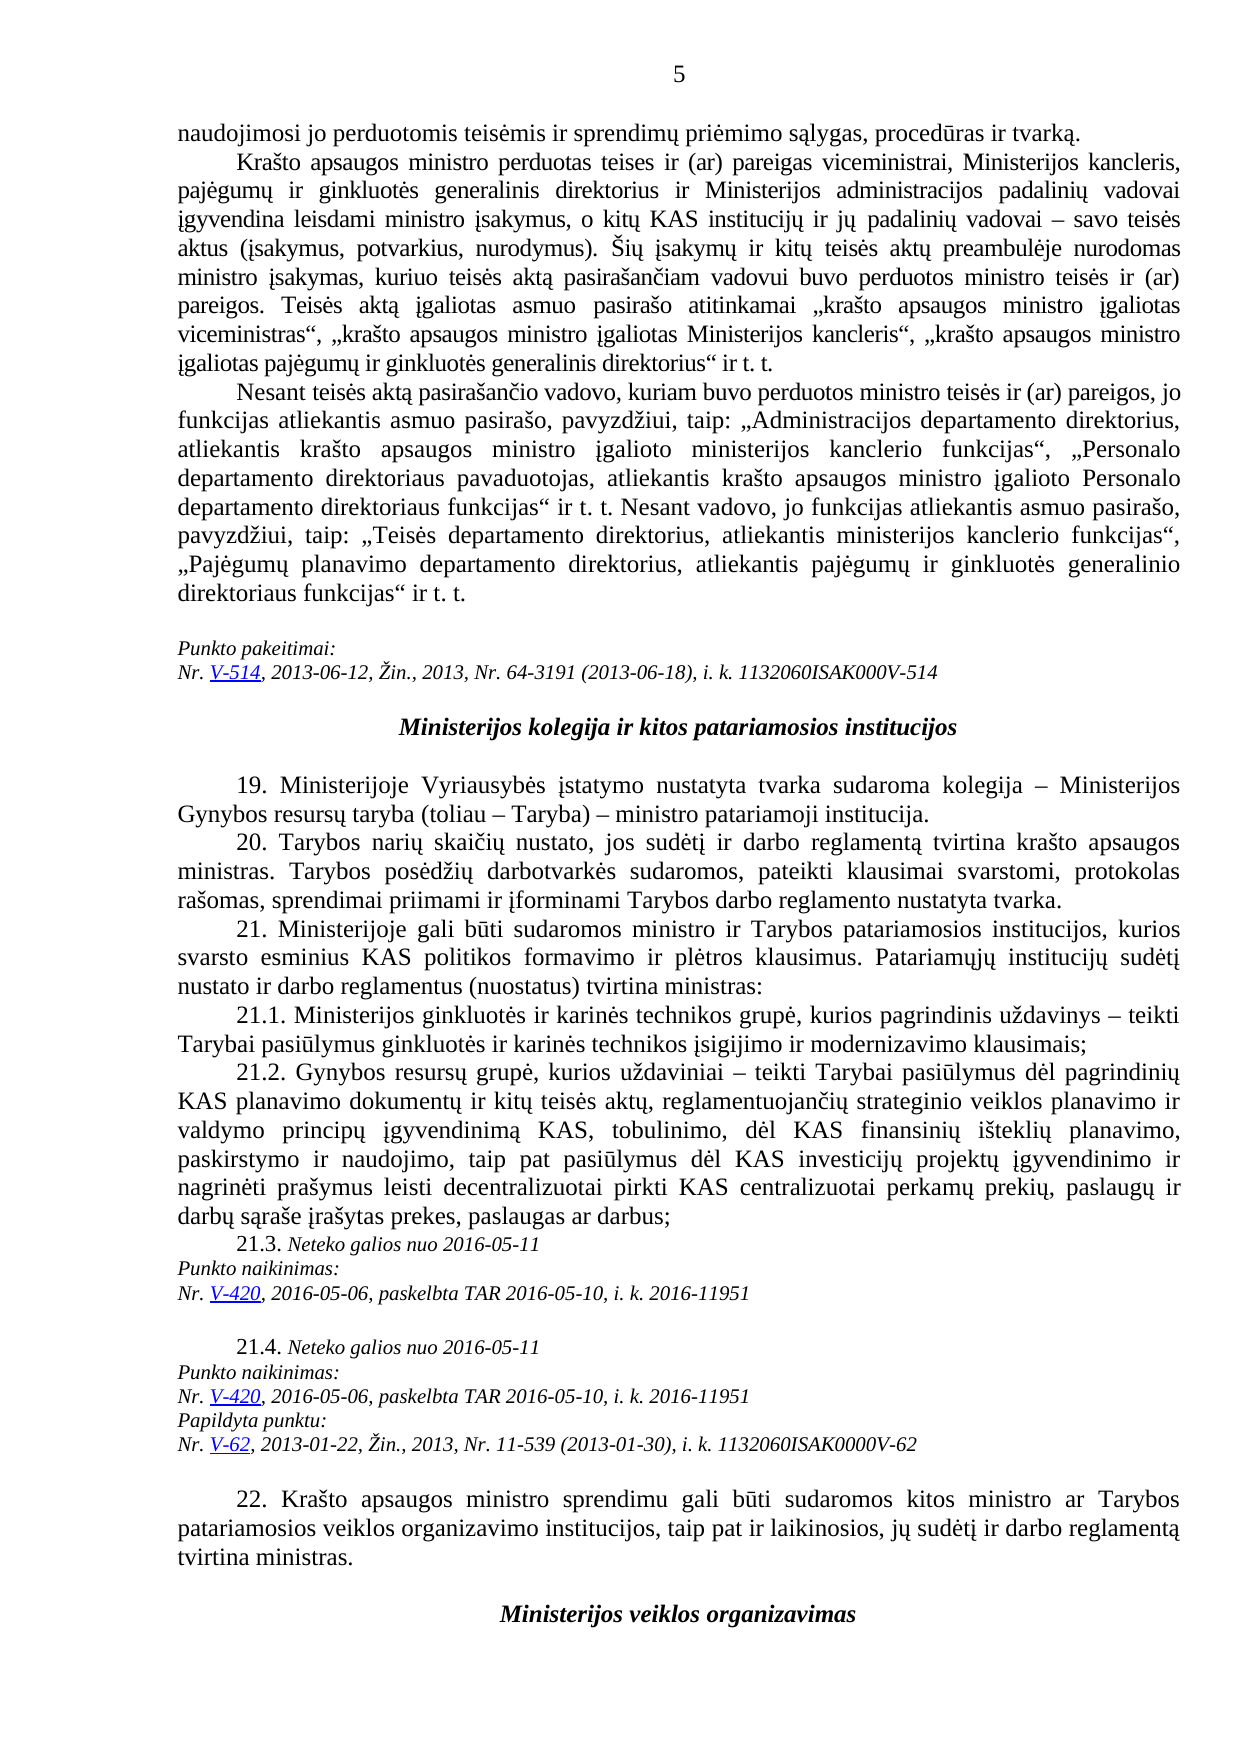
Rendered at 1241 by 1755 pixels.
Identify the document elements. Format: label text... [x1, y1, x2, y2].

text Punkto pakeitimai: [177, 636, 1181, 660]
text Punkto naikinimas: [177, 1256, 1181, 1280]
text Papildyta punktu: [177, 1408, 1181, 1432]
text Nr. V-420, 2016-05-06, paskelbta TAR 2016-05-10, i. k. 2016-11951 [177, 1280, 1181, 1304]
text Nr. V-420, 2016-05-06, paskelbta TAR 2016-05-10, i. k. 2016-11951 [177, 1384, 1181, 1408]
text 21.1. Ministerijos ginkluotės ir karinės technikos grupė, kurios pagrindinis uždavinys – teikti Tarybai pasiūlymus ginkluotės ir karinės technikos įsigijimo ir modernizavimo klausimais; [177, 1000, 1181, 1057]
text 20. Tarybos narių skaičių nustato, jos sudėtį ir darbo reglamentą tvirtina krašto apsaugos ministras. Tarybos posėdžių darbotvarkės sudaromos, pateikti klausimai svarstomi, protokolas rašomas, sprendimai priimami ir įforminami Tarybos darbo reglamento nustatyta tvarka. [177, 827, 1181, 914]
text 21.4. Neteko galios nuo 2016-05-11 [177, 1333, 1181, 1359]
text 21.2. Gynybos resursų grupė, kurios uždaviniai – teikti Tarybai pasiūlymus dėl pagrindinių KAS planavimo dokumentų ir kitų teisės aktų, reglamentuojančių strateginio veiklos planavimo ir valdymo principų įgyvendinimą KAS, tobulinimo, dėl KAS finansinių išteklių planavimo, paskirstymo ir naudojimo, taip pat pasiūlymus dėl KAS investicijų projektų įgyvendinimo ir nagrinėti prašymus leisti decentralizuotai pirkti KAS centralizuotai perkamų prekių, paslaugų ir darbų sąraše įrašytas prekes, paslaugas ar darbus; [177, 1057, 1181, 1230]
text Krašto apsaugos ministro perduotas teises ir (ar) pareigas viceministrai, Ministerijos kancleris, pajėgumų ir ginkluotės generalinis direktorius ir Ministerijos administracijos padalinių vadovai įgyvendina leisdami ministro įsakymus, o kitų KAS institucijų ir jų padalinių vadovai – savo teisės aktus (įsakymus, potvarkius, nurodymus). Šių įsakymų ir kitų teisės aktų preambulėje nurodomas ministro įsakymas, kuriuo teisės aktą pasirašančiam vadovui buvo perduotos ministro teisės ir (ar) pareigos. Teisės aktą įgaliotas asmuo pasirašo atitinkamai „krašto apsaugos ministro įgaliotas viceministras“, „krašto apsaugos ministro įgaliotas Ministerijos kancleris“, „krašto apsaugos ministro įgaliotas pajėgumų ir ginkluotės generalinis direktorius“ ir t. t. [177, 147, 1181, 377]
text 22. Krašto apsaugos ministro sprendimu gali būti sudaromos kitos ministro ar Tarybos patariamosios veiklos organizavimo institucijos, taip pat ir laikinosios, jų sudėtį ir darbo reglamentą tvirtina ministras. [177, 1484, 1181, 1571]
text Ministerijos veiklos organizavimas [177, 1599, 1181, 1628]
text Punkto naikinimas: [177, 1359, 1181, 1384]
text Ministerijos kolegija ir kitos patariamosios institucijos [177, 712, 1181, 741]
text 21.3. Neteko galios nuo 2016-05-11 [177, 1230, 1181, 1256]
text 19. Ministerijoje Vyriausybės įstatymo nustatyta tvarka sudaroma kolegija – Ministerijos Gynybos resursų taryba (toliau – Taryba) – ministro patariamoji institucija. [177, 770, 1181, 827]
text Nr. V-514, 2013-06-12, Žin., 2013, Nr. 64-3191 (2013-06-18), i. k. 1132060ISAK000V-514 [177, 660, 1181, 684]
text 21. Ministerijoje gali būti sudaromos ministro ir Tarybos patariamosios institucijos, kurios svarsto esminius KAS politikos formavimo ir plėtros klausimus. Patariamųjų institucijų sudėtį nustato ir darbo reglamentus (nuostatus) tvirtina ministras: [177, 914, 1181, 1000]
text Nesant teisės aktą pasirašančio vadovo, kuriam buvo perduotos ministro teisės ir (ar) pareigos, jo funkcijas atliekantis asmuo pasirašo, pavyzdžiui, taip: „Administracijos departamento direktorius, atliekantis krašto apsaugos ministro įgalioto ministerijos kanclerio funkcijas“, „Personalo departamento direktoriaus pavaduotojas, atliekantis krašto apsaugos ministro įgalioto Personalo departamento direktoriaus funkcijas“ ir t. t. Nesant vadovo, jo funkcijas atliekantis asmuo pasirašo, pavyzdžiui, taip: „Teisės departamento direktorius, atliekantis ministerijos kanclerio funkcijas“, „Pajėgumų planavimo departamento direktorius, atliekantis pajėgumų ir ginkluotės generalinio direktoriaus funkcijas“ ir t. t. [177, 377, 1181, 607]
text naudojimosi jo perduotomis teisėmis ir sprendimų priėmimo sąlygas, procedūras ir tvarką. [177, 118, 1181, 147]
text Nr. V-62, 2013-01-22, Žin., 2013, Nr. 11-539 (2013-01-30), i. k. 1132060ISAK0000V-62 [177, 1432, 1181, 1456]
